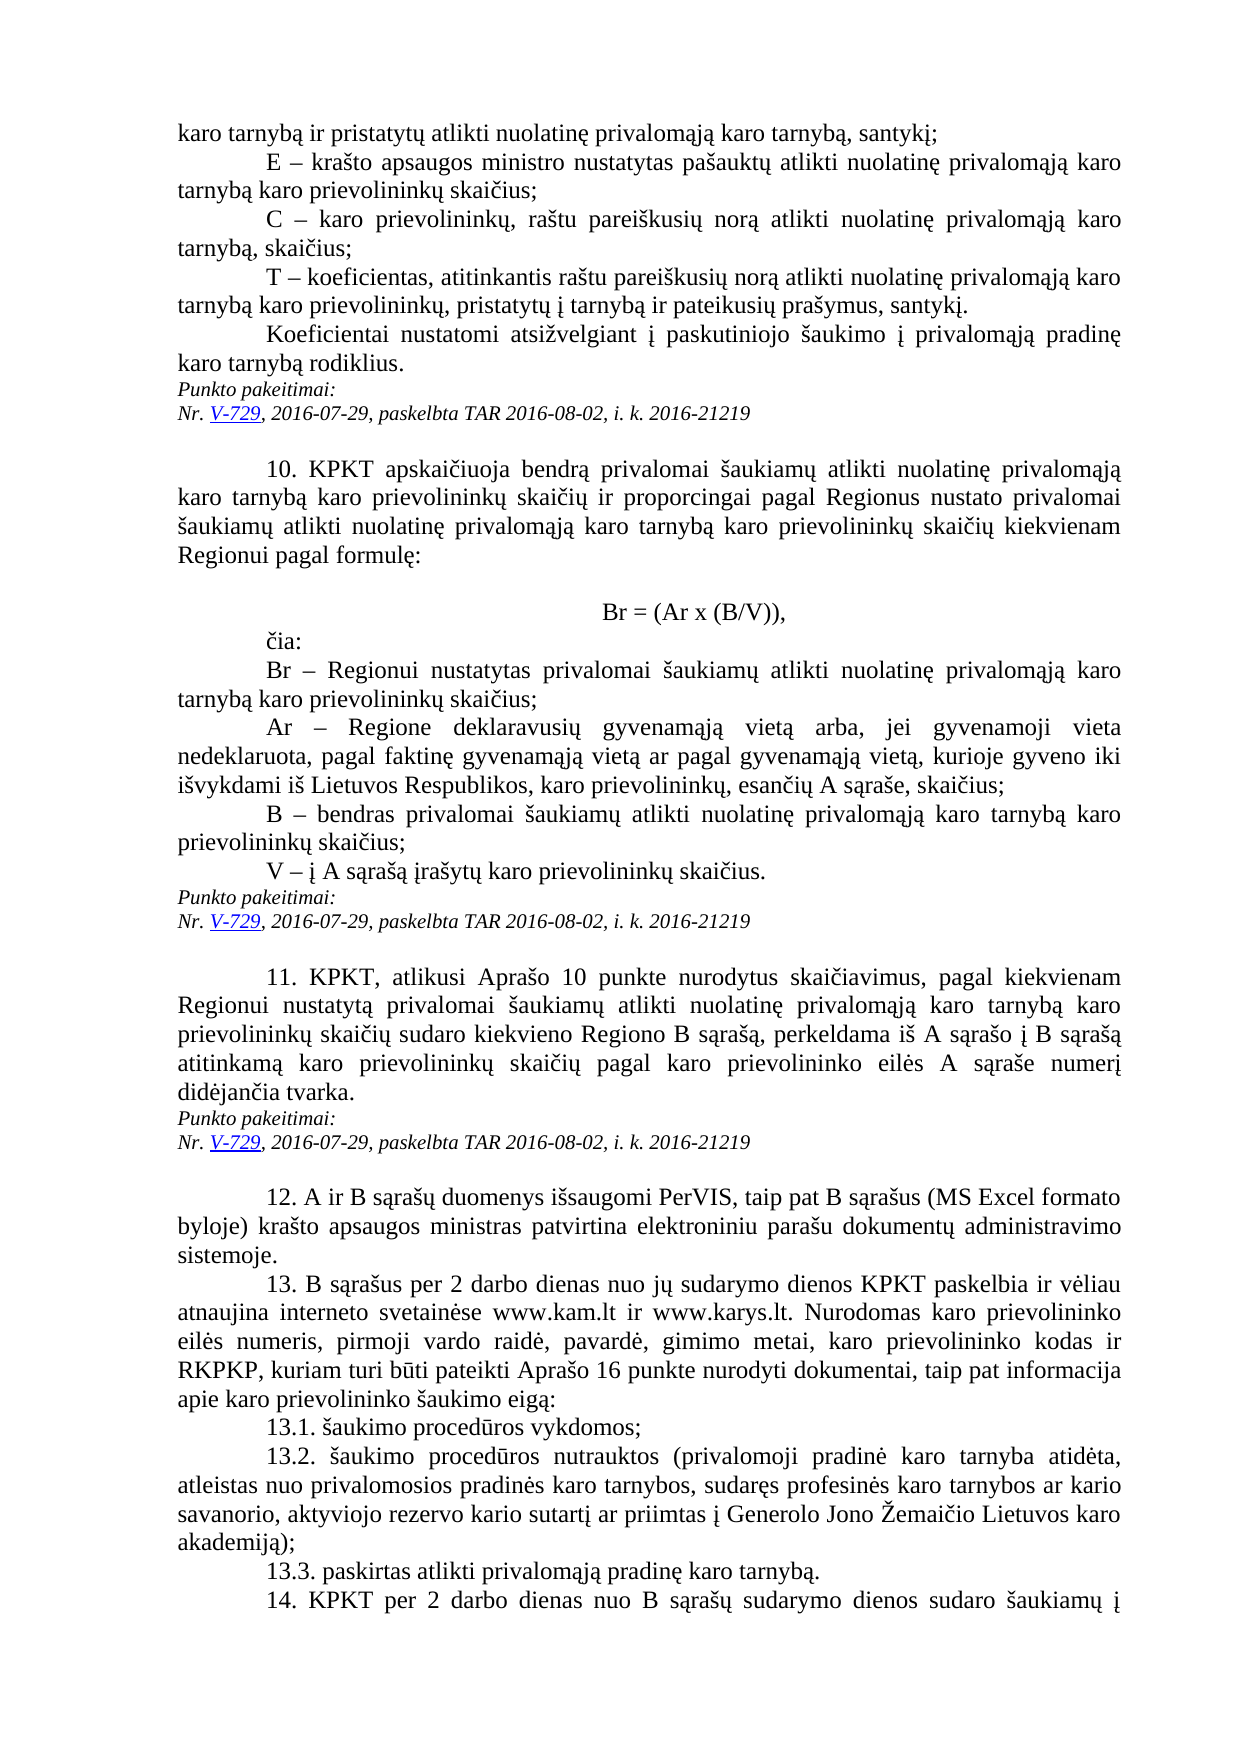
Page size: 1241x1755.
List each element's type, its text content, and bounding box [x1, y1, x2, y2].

text Koeficientai nustatomi atsižvelgiant į paskutiniojo šaukimo į privalomąją pradinę karo tarnybą rodiklius. [177, 319, 1122, 377]
text 11. KPKT, atlikusi Aprašo 10 punkte nurodytus skaičiavimus, pagal kiekvienam Regionui nustatytą privalomai šaukiamų atlikti nuolatinę privalomąją karo tarnybą karo prievolininkų skaičių sudaro kiekvieno Regiono B sąrašą, perkeldama iš A sąrašo į B sąrašą atitinkamą karo prievolininkų skaičių pagal karo prievolininko eilės A sąraše numerį didėjančia tvarka. [177, 962, 1122, 1106]
text 13. B sąrašus per 2 darbo dienas nuo jų sudarymo dienos KPKT paskelbia ir vėliau atnaujina interneto svetainėse www.kam.lt ir www.karys.lt. Nurodomas karo prievolininko eilės numeris, pirmoji vardo raidė, pavardė, gimimo metai, karo prievolininko kodas ir RKPKP, kuriam turi būti pateikti Aprašo 16 punkte nurodyti dokumentai, taip pat informacija apie karo prievolininko šaukimo eigą: [177, 1269, 1122, 1412]
text Nr. V-729, 2016-07-29, paskelbta TAR 2016-08-02, i. k. 2016-21219 [177, 401, 1122, 425]
text B – bendras privalomai šaukiamų atlikti nuolatinę privalomąją karo tarnybą karo prievolininkų skaičius; [177, 799, 1122, 856]
text Punkto pakeitimai: [177, 1106, 1122, 1130]
text Nr. V-729, 2016-07-29, paskelbta TAR 2016-08-02, i. k. 2016-21219 [177, 1130, 1122, 1154]
text Br – Regionui nustatytas privalomai šaukiamų atlikti nuolatinę privalomąją karo tarnybą karo prievolininkų skaičius; [177, 655, 1122, 712]
text 13.1. šaukimo procedūros vykdomos; [177, 1412, 1122, 1441]
text Punkto pakeitimai: [177, 377, 1122, 401]
text 13.2. šaukimo procedūros nutrauktos (privalomoji pradinė karo tarnyba atidėta, atleistas nuo privalomosios pradinės karo tarnybos, sudaręs profesinės karo tarnybos ar kario savanorio, aktyviojo rezervo kario sutartį ar priimtas į Generolo Jono Žemaičio Lietuvos karo akademiją); [177, 1441, 1122, 1556]
text karo tarnybą ir pristatytų atlikti nuolatinę privalomąją karo tarnybą, santykį; [177, 118, 1122, 147]
text V – į A sąrašą įrašytų karo prievolininkų skaičius. [177, 856, 1122, 885]
text Ar – Regione deklaravusių gyvenamąją vietą arba, jei gyvenamoji vieta nedeklaruota, pagal faktinę gyvenamąją vietą ar pagal gyvenamąją vietą, kurioje gyveno iki išvykdami iš Lietuvos Respublikos, karo prievolininkų, esančių A sąraše, skaičius; [177, 712, 1122, 799]
text čia: [177, 626, 1122, 655]
text 13.3. paskirtas atlikti privalomąją pradinę karo tarnybą. [177, 1556, 1122, 1585]
text Br = (Ar x (B/V)), [177, 597, 1122, 626]
text T – koeficientas, atitinkantis raštu pareiškusių norą atlikti nuolatinę privalomąją karo tarnybą karo prievolininkų, pristatytų į tarnybą ir pateikusių prašymus, santykį. [177, 262, 1122, 319]
text 10. KPKT apskaičiuoja bendrą privalomai šaukiamų atlikti nuolatinę privalomąją karo tarnybą karo prievolininkų skaičių ir proporcingai pagal Regionus nustato privalomai šaukiamų atlikti nuolatinę privalomąją karo tarnybą karo prievolininkų skaičių kiekvienam Regionui pagal formulę: [177, 454, 1122, 569]
text E – krašto apsaugos ministro nustatytas pašauktų atlikti nuolatinę privalomąją karo tarnybą karo prievolininkų skaičius; [177, 147, 1122, 204]
text 12. A ir B sąrašų duomenys išsaugomi PerVIS, taip pat B sąrašus (MS Excel formato byloje) krašto apsaugos ministras patvirtina elektroniniu parašu dokumentų administravimo sistemoje. [177, 1182, 1122, 1269]
text 14. KPKT per 2 darbo dienas nuo B sąrašų sudarymo dienos sudaro šaukiamų į [177, 1585, 1122, 1614]
text Nr. V-729, 2016-07-29, paskelbta TAR 2016-08-02, i. k. 2016-21219 [177, 909, 1122, 933]
text Punkto pakeitimai: [177, 885, 1122, 909]
text C – karo prievolininkų, raštu pareiškusių norą atlikti nuolatinę privalomąją karo tarnybą, skaičius; [177, 204, 1122, 262]
